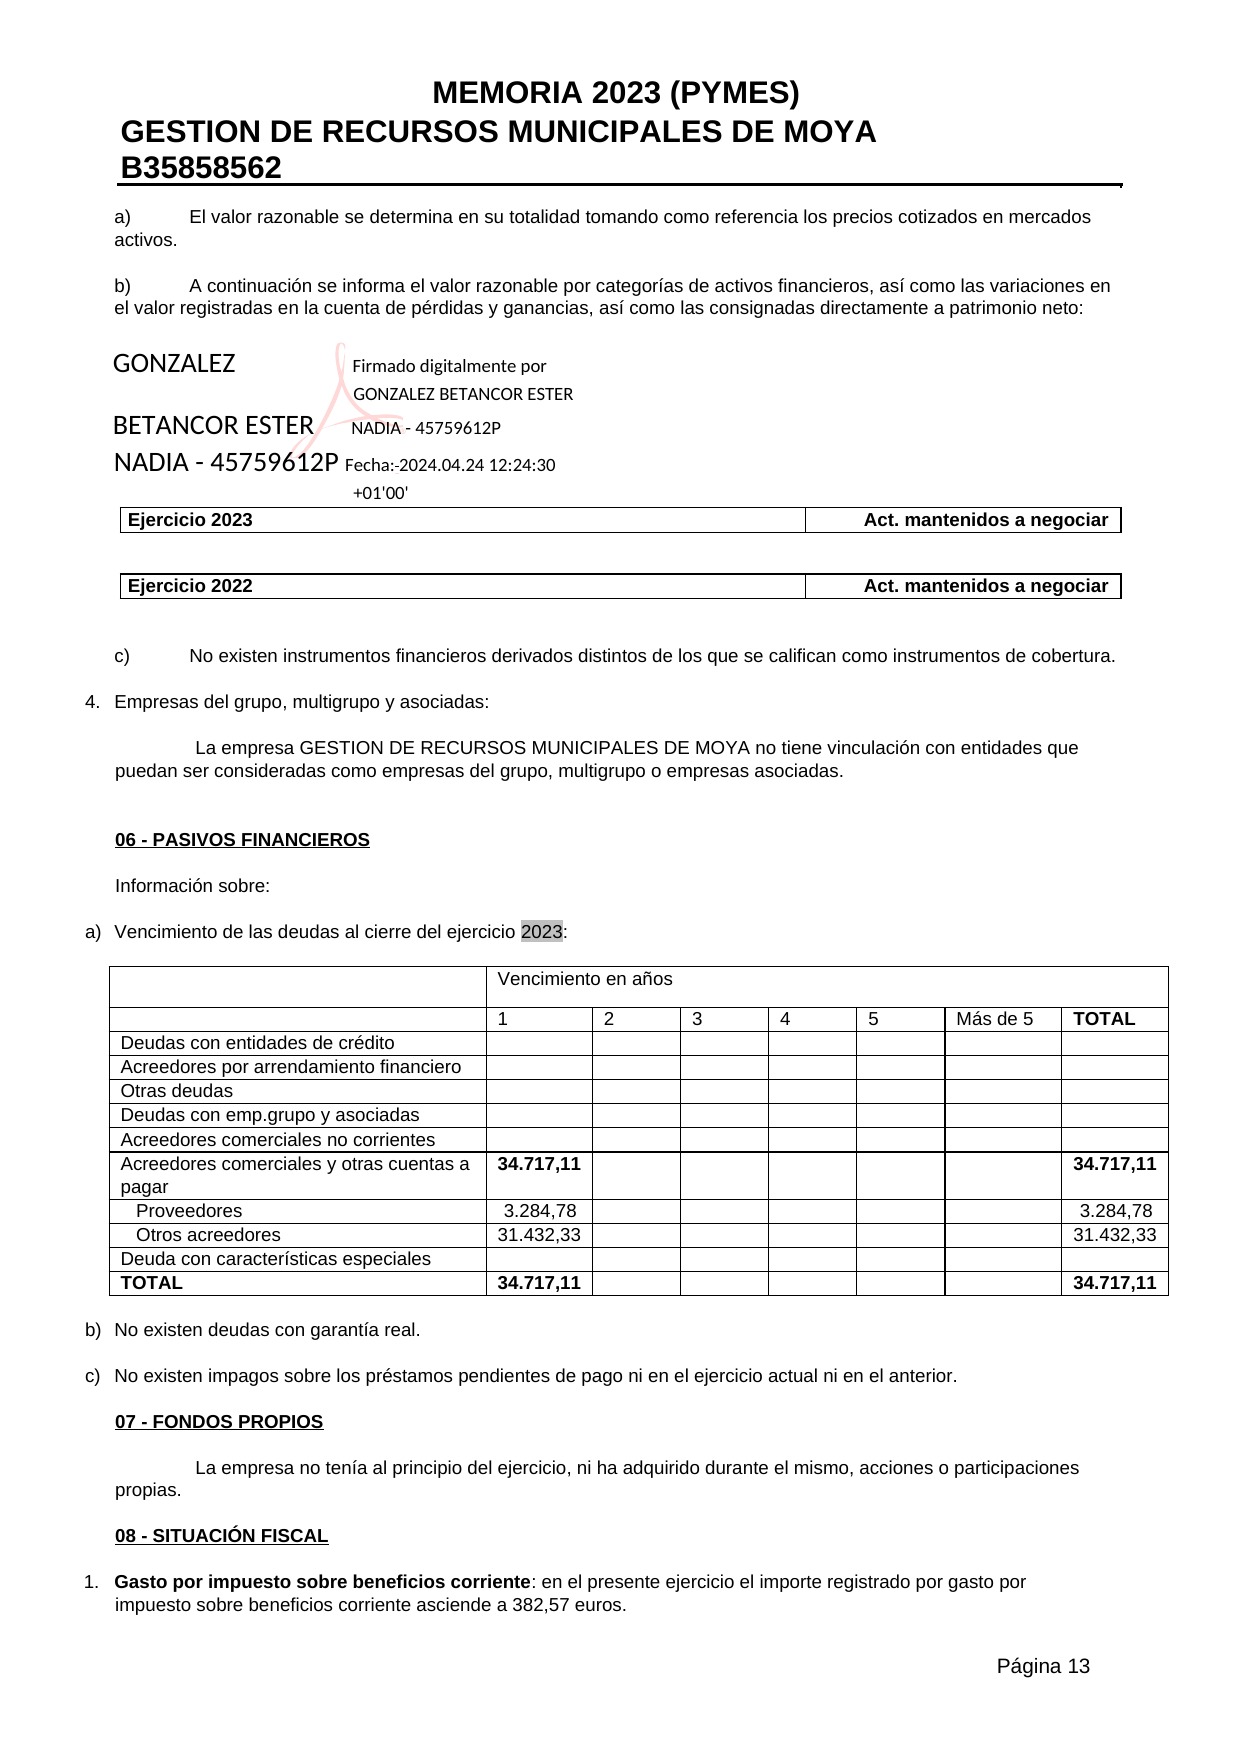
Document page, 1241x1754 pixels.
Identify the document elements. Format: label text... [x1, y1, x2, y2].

table_cell [487, 1248, 592, 1271]
table_cell Proveedores [110, 1200, 486, 1222]
table_header [769, 967, 857, 1007]
table_header Act. mantenidos a negociar [806, 508, 1120, 531]
table_cell Deuda con características especiales [110, 1248, 486, 1271]
table_cell [857, 1032, 944, 1055]
table_cell [946, 1128, 1061, 1151]
table_cell [769, 1128, 856, 1151]
table_cell [769, 1153, 856, 1198]
table_cell [857, 1200, 944, 1222]
table_cell [681, 1200, 768, 1222]
text Información sobre: [115, 874, 1121, 896]
table_cell [769, 1200, 856, 1222]
table_cell 3.284,78 [1062, 1200, 1168, 1222]
table_cell Más de 5 [946, 1008, 1061, 1031]
table_header [1062, 967, 1168, 1007]
table_cell [946, 1056, 1061, 1079]
table_cell [593, 1104, 680, 1127]
table_cell [487, 1080, 592, 1103]
text puedan ser consideradas como empresas del grupo, multigrupo o empresas asociadas. [115, 760, 1121, 781]
list A continuación se informa el valor razonable por categorías de activos financieros, así como las variaciones en el valor registradas en la cuenta de pérdidas y ganancias, así como las consignadas directamente a patrimonio neto: [114, 274, 1121, 318]
table_cell Acreedores por arrendamiento financiero [110, 1056, 486, 1079]
table_cell [857, 1248, 944, 1271]
table_cell [769, 1056, 856, 1079]
table_cell [769, 1104, 856, 1127]
table_cell [593, 1153, 680, 1198]
table_cell [806, 533, 1121, 573]
table_cell [857, 1272, 944, 1295]
table_cell [681, 1224, 768, 1247]
table_cell TOTAL [110, 1272, 486, 1295]
list No existen impagos sobre los préstamos pendientes de pago ni en el ejercicio actual ni en el anterior. [85, 1364, 1121, 1386]
subtitle 07 - FONDOS PROPIOS [115, 1410, 1124, 1432]
table_cell [681, 1272, 768, 1295]
table_cell [769, 1272, 856, 1295]
subtitle 06 - PASIVOS FINANCIEROS [115, 828, 1124, 850]
table_cell [487, 1128, 592, 1151]
table_cell [946, 1153, 1061, 1198]
table_cell [681, 1248, 768, 1271]
text La empresa GESTION DE RECURSOS MUNICIPALES DE MOYA no tiene vinculación con entidades que [195, 737, 1121, 758]
table_cell [681, 1056, 768, 1079]
table_header [857, 967, 945, 1007]
list Gasto por impuesto sobre beneficios corriente: en el presente ejercicio el importe registrado por gasto por [83, 1571, 1121, 1593]
table_cell Act. mantenidos a negociar [806, 575, 1120, 598]
table_cell Deudas con entidades de crédito [110, 1032, 486, 1055]
table_cell [946, 1200, 1061, 1222]
table_cell Ejercicio 2022 [121, 575, 805, 598]
table_cell [487, 1056, 592, 1079]
table_cell 1 [487, 1008, 592, 1031]
table_header Ejercicio 2023 [121, 508, 805, 531]
table_cell 5 [857, 1008, 944, 1031]
table_cell [769, 1080, 856, 1103]
table_header Vencimiento en años [487, 967, 769, 1007]
table_cell [769, 1032, 856, 1055]
table_cell [487, 1104, 592, 1127]
table_cell Deudas con emp.grupo y asociadas [110, 1104, 486, 1127]
text GONZALEZ [113, 345, 339, 379]
table_cell 34.717,11 [487, 1272, 592, 1295]
table_cell 4 [769, 1008, 856, 1031]
table_cell [681, 1080, 768, 1103]
text NADIA - 45759612P [316, 407, 1124, 441]
table_cell [946, 1248, 1061, 1271]
table_cell Otros acreedores [110, 1224, 486, 1247]
table_cell 31.432,33 [1062, 1224, 1168, 1247]
table_cell 31.432,33 [487, 1224, 592, 1247]
table_cell [857, 1153, 944, 1198]
table_cell [681, 1128, 768, 1151]
table_cell [1062, 1080, 1168, 1103]
table_cell [1062, 1104, 1168, 1127]
table_cell [857, 1128, 944, 1151]
text +01'00' [353, 482, 1124, 504]
table_cell [1062, 1032, 1168, 1055]
table_cell [946, 1080, 1061, 1103]
text NADIA - 45759612P Fecha: 2024.04.24 12:24:30 [114, 444, 1124, 479]
text La empresa no tenía al principio del ejercicio, ni ha adquirido durante el mismo, acciones o participaciones [195, 1456, 1121, 1478]
table_cell [1062, 1248, 1168, 1271]
table_cell [857, 1080, 944, 1103]
table_cell [946, 1224, 1061, 1247]
table_cell [593, 1032, 680, 1055]
subtitle 08 - SITUACIÓN FISCAL [115, 1525, 1124, 1547]
table_cell [593, 1080, 680, 1103]
table_cell [110, 1008, 486, 1031]
table_cell Otras deudas [110, 1080, 486, 1103]
list No existen instrumentos financieros derivados distintos de los que se califican como instrumentos de cobertura. [114, 645, 1121, 667]
table_cell [857, 1224, 944, 1247]
table_cell 2 [593, 1008, 680, 1031]
table_cell Acreedores comerciales no corrientes [110, 1128, 486, 1151]
table_cell [769, 1224, 856, 1247]
table_cell 34.717,11 [1062, 1272, 1168, 1295]
table_cell [946, 1032, 1061, 1055]
list No existen deudas con garantía real. [85, 1319, 1121, 1340]
table_cell [857, 1056, 944, 1079]
text Firmado digitalmente por [339, 345, 1124, 379]
table_header [945, 967, 1062, 1007]
table_cell [769, 1248, 856, 1271]
table_cell [593, 1200, 680, 1222]
text propias. [115, 1479, 1121, 1501]
table_cell [946, 1272, 1061, 1295]
text BETANCOR ESTER [113, 407, 328, 441]
table_cell [1062, 1128, 1168, 1151]
table_cell [1062, 1056, 1168, 1079]
table_cell [681, 1104, 768, 1127]
table_cell [593, 1248, 680, 1271]
table_cell 34.717,11 [1062, 1153, 1168, 1198]
list Empresas del grupo, multigrupo y asociadas: [85, 691, 1121, 713]
table_cell [593, 1128, 680, 1151]
table_cell [593, 1224, 680, 1247]
table_cell [593, 1056, 680, 1079]
table_cell [857, 1104, 944, 1127]
table_cell [681, 1153, 768, 1198]
table_cell Acreedores comerciales y otras cuentas a pagar [110, 1153, 486, 1198]
table_cell [593, 1272, 680, 1295]
list El valor razonable se determina en su totalidad tomando como referencia los precios cotizados en mercados activos. [114, 206, 1121, 250]
list Vencimiento de las deudas al cierre del ejercicio 2023: [85, 920, 1121, 942]
table_header [110, 967, 486, 1007]
table_cell [120, 533, 806, 573]
table_cell [681, 1032, 768, 1055]
table_cell TOTAL [1062, 1008, 1168, 1031]
text impuesto sobre beneficios corriente asciende a 382,57 euros. [115, 1594, 1121, 1616]
table_cell [946, 1104, 1061, 1127]
table_cell 3.284,78 [487, 1200, 592, 1222]
table_cell 3 [681, 1008, 768, 1031]
table_cell [487, 1032, 592, 1055]
text GONZALEZ BETANCOR ESTER [353, 382, 1124, 405]
table_cell 34.717,11 [487, 1153, 592, 1198]
